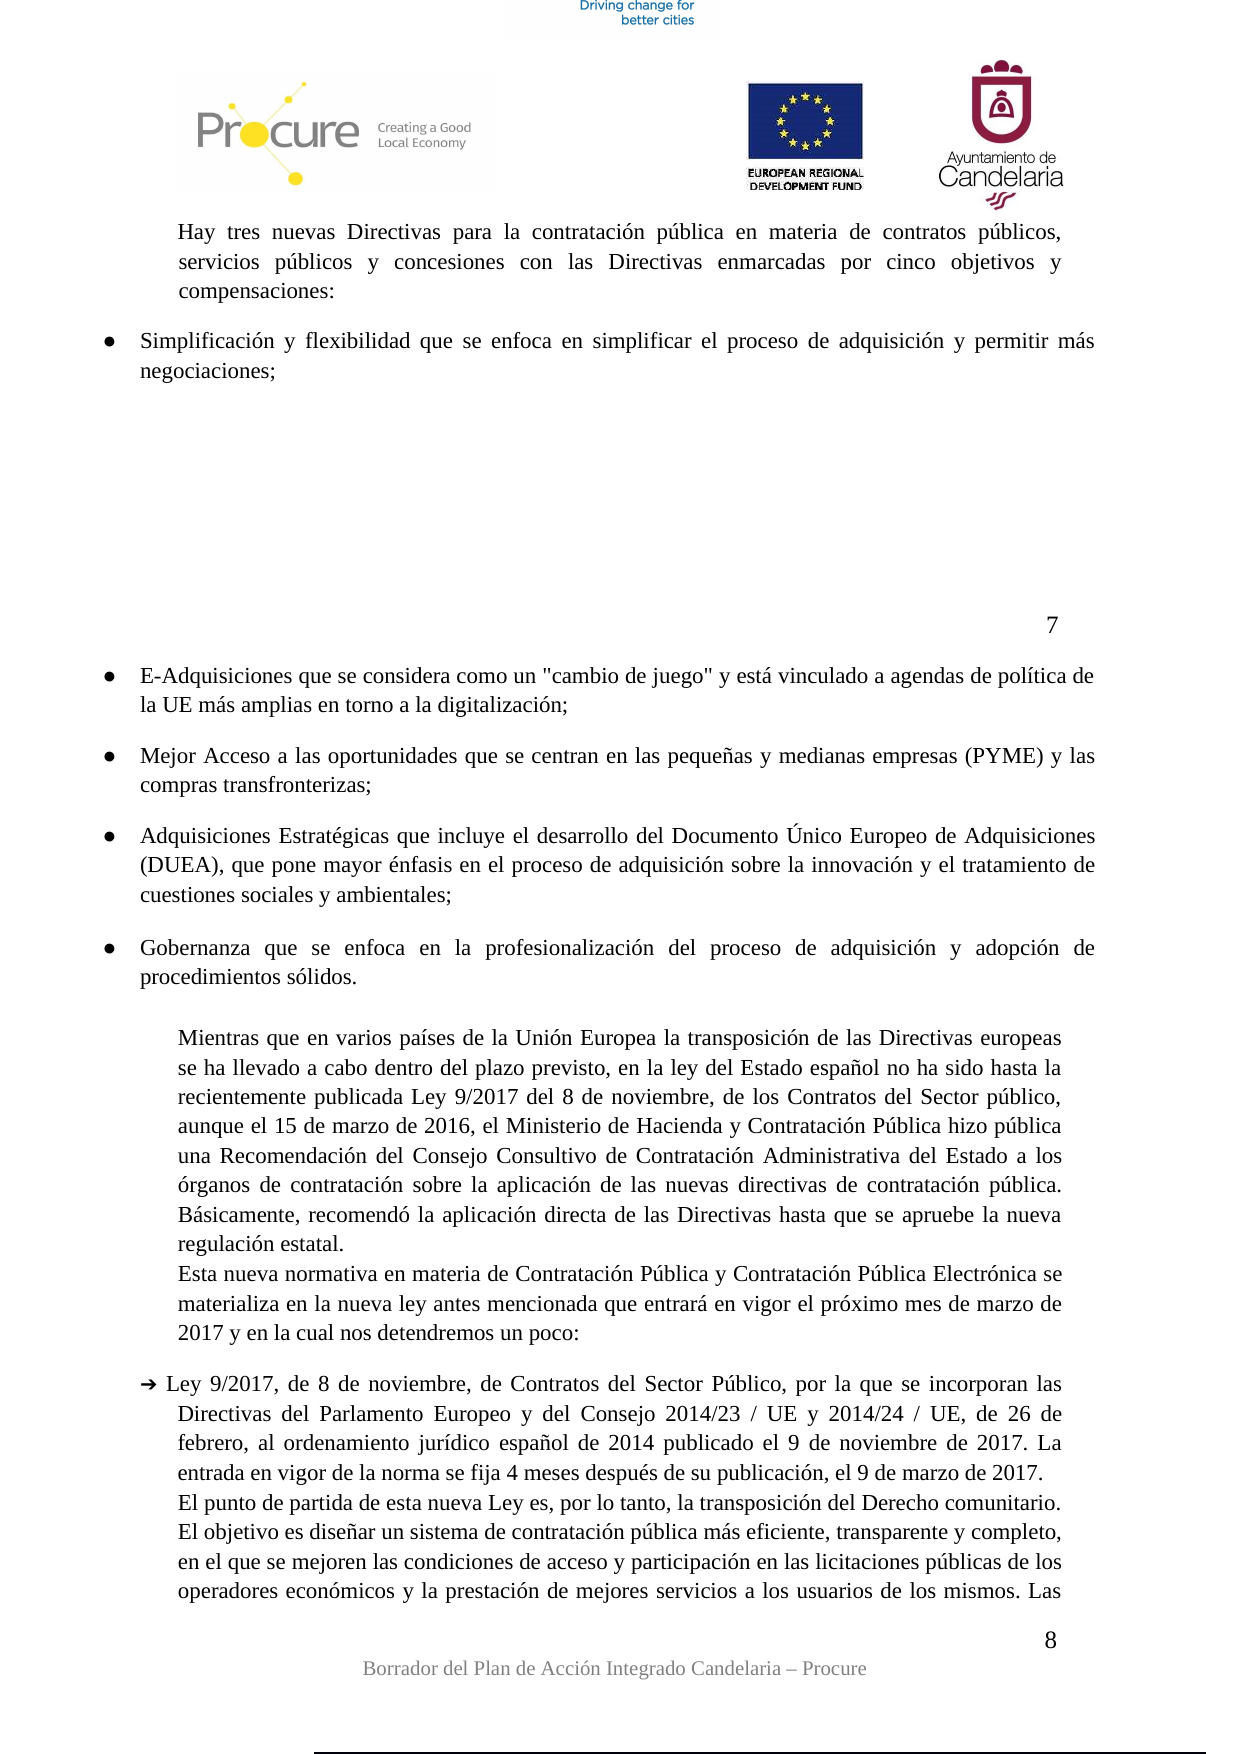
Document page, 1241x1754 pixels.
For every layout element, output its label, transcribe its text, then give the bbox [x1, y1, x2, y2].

text ➔ Ley 9/2017, de 8 de noviembre, de Contratos del Sector Público, por la que se incorporan las Directivas del Parlamento Europeo y del Consejo 2014/23 / UE y 2014/24 / UE, de 26 de febrero, al ordenamiento jurídico español de 2014 publicado el 9 de noviembre de 2017. La entrada en vigor de la norma se fija 4 meses después de su publicación, el 9 de marzo de 2017. [140, 1370, 1063, 1485]
text Mientras que en varios países de la Unión Europea la transposición de las Directivas europeas se ha llevado a cabo dentro del plazo previsto, en la ley del Estado español no ha sido hasta la recientemente publicada Ley 9/2017 del 8 de noviembre, de los Contratos del Sector público, aunque el 15 de marzo de 2016, el Ministerio de Hacienda y Contratación Pública hizo pública una Recomendación del Consejo Consultivo de Contratación Administrativa del Estado a los órganos de contratación sobre la aplicación de las nuevas directivas de contratación pública. Básicamente, recomendó la aplicación directa de las Directivas hasta que se apruebe la nueva regulación estatal. [178, 1024, 1063, 1257]
list Mejor Acceso a las oportunidades que se centran en las pequeñas y medianas empresas (PYME) y las compras transfronterizas; [102, 742, 1097, 798]
list Simplificación y flexibilidad que se enfoca en simplificar el proceso de adquisición y permitir más negociaciones; [102, 328, 1097, 383]
text Esta nueva normativa en materia de Contratación Pública y Contratación Pública Electrónica se materializa en la nueva ley antes mencionada que entrará en vigor el próximo mes de marzo de 2017 y en la cual nos detendremos un poco: [178, 1260, 1063, 1346]
list Gobernanza que se enfoca en la profesionalización del proceso de adquisición y adopción de procedimientos sólidos. [102, 934, 1097, 989]
list Adquisiciones Estratégicas que incluye el desarrollo del Documento Único Europeo de Adquisiciones (DUEA), que pone mayor énfasis en el proceso de adquisición sobre la innovación y el tratamiento de cuestiones sociales y ambientales; [102, 822, 1097, 907]
text El punto de partida de esta nueva Ley es, por lo tanto, la transposición del Derecho comunitario. El objetivo es diseñar un sistema de contratación pública más eficiente, transparente y completo, en el que se mejoren las condiciones de acceso y participación en las licitaciones públicas de los operadores económicos y la prestación de mejores servicios a los usuarios de los mismos. Las [178, 1489, 1063, 1603]
text Hay tres nuevas Directivas para la contratación pública en materia de contratos públicos, servicios públicos y concesiones con las Directivas enmarcadas por cinco objetivos y compensaciones: [177, 218, 1063, 303]
list E-Adquisiciones que se considera como un "cambio de juego" y está vinculado a agendas de política de la UE más amplias en torno a la digitalización; [102, 662, 1097, 718]
text 7 [140, 610, 1064, 638]
